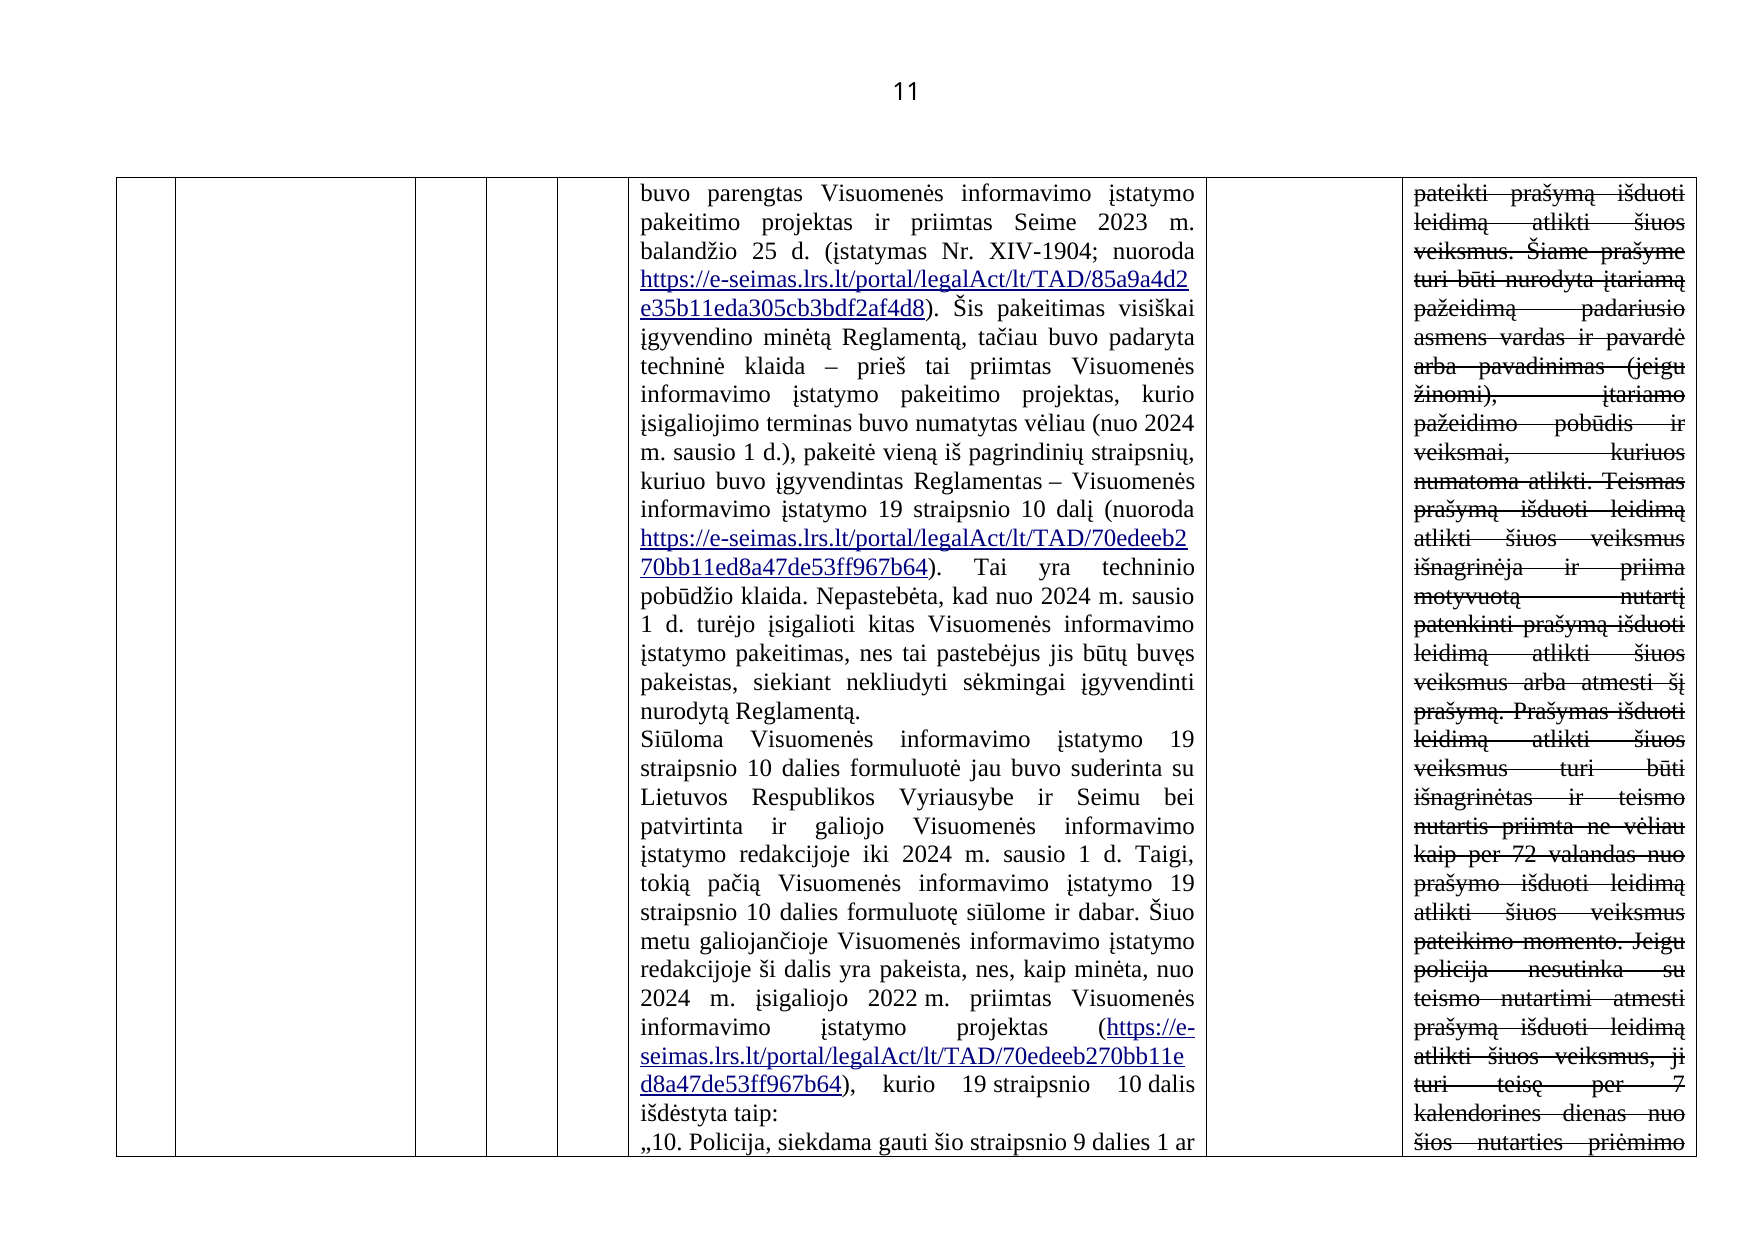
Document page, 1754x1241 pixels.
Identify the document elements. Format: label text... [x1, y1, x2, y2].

table_header [1207, 178, 1402, 1156]
table_header [117, 178, 175, 1156]
table_header [176, 178, 415, 1156]
table_header [416, 178, 486, 1156]
table_header buvo parengtas Visuomenės informavimo įstatymo pakeitimo projektas ir priimtas Seime 2023 m. balandžio 25 d. (įstatymas Nr. XIV-1904; nuoroda https://e-seimas.lrs.lt/portal/legalAct/lt/TAD/85a9a4d2e35b11eda305cb3bdf2af4d8). Šis pakeitimas visiškai įgyvendino minėtą Reglamentą, tačiau buvo padaryta techninė klaida – prieš tai priimtas Visuomenės informavimo įstatymo pakeitimo projektas, kurio įsigaliojimo terminas buvo numatytas vėliau (nuo 2024 m. sausio 1 d.), pakeitė vieną iš pagrindinių straipsnių, kuriuo buvo įgyvendintas Reglamentas – Visuomenės informavimo įstatymo 19 straipsnio 10 dalį (nuoroda https://e-seimas.lrs.lt/portal/legalAct/lt/TAD/70edeeb270bb11ed8a47de53ff967b64). Tai yra techninio pobūdžio klaida. Nepastebėta, kad nuo 2024 m. sausio 1 d. turėjo įsigalioti kitas Visuomenės informavimo įstatymo pakeitimas, nes tai pastebėjus jis būtų buvęs pakeistas, siekiant nekliudyti sėkmingai įgyvendinti nurodytą Reglamentą. Siūloma Visuomenės informavimo įstatymo 19 straipsnio 10 dalies formuluotė jau buvo suderinta su Lietuvos Respublikos Vyriausybe ir Seimu bei patvirtinta ir galiojo Visuomenės informavimo įstatymo redakcijoje iki 2024 m. sausio 1 d. Taigi, tokią pačią Visuomenės informavimo įstatymo 19 straipsnio 10 dalies formuluotę siūlome ir dabar. Šiuo metu galiojančioje Visuomenės informavimo įstatymo redakcijoje ši dalis yra pakeista, nes, kaip minėta, nuo 2024 m. įsigaliojo 2022 m. priimtas Visuomenės informavimo įstatymo projektas (https://e-seimas.lrs.lt/portal/legalAct/lt/TAD/70edeeb270bb11ed8a47de53ff967b64), kurio 19 straipsnio 10 dalis išdėstyta taip: „10. Policija, siekdama gauti šio straipsnio 9 dalies 1 ar [629, 178, 1206, 1156]
table_header [487, 178, 557, 1156]
table_header [558, 178, 628, 1156]
table_header pateikti prašymą išduoti leidimą atlikti šiuos veiksmus. Šiame prašyme turi būti nurodyta įtariamą pažeidimą padariusio asmens vardas ir pavardė arba pavadinimas (jeigu žinomi), įtariamo pažeidimo pobūdis ir veiksmai, kuriuos numatoma atlikti. Teismas prašymą išduoti leidimą atlikti šiuos veiksmus išnagrinėja ir priima motyvuotą nutartį patenkinti prašymą išduoti leidimą atlikti šiuos veiksmus arba atmesti šį prašymą. Prašymas išduoti leidimą atlikti šiuos veiksmus turi būti išnagrinėtas ir teismo nutartis priimta ne vėliau kaip per 72 valandas nuo prašymo išduoti leidimą atlikti šiuos veiksmus pateikimo momento. Jeigu policija nesutinka su teismo nutartimi atmesti prašymą išduoti leidimą atlikti šiuos veiksmus, ji turi teisę per 7 kalendorines dienas nuo šios nutarties priėmimo [1403, 178, 1696, 1156]
